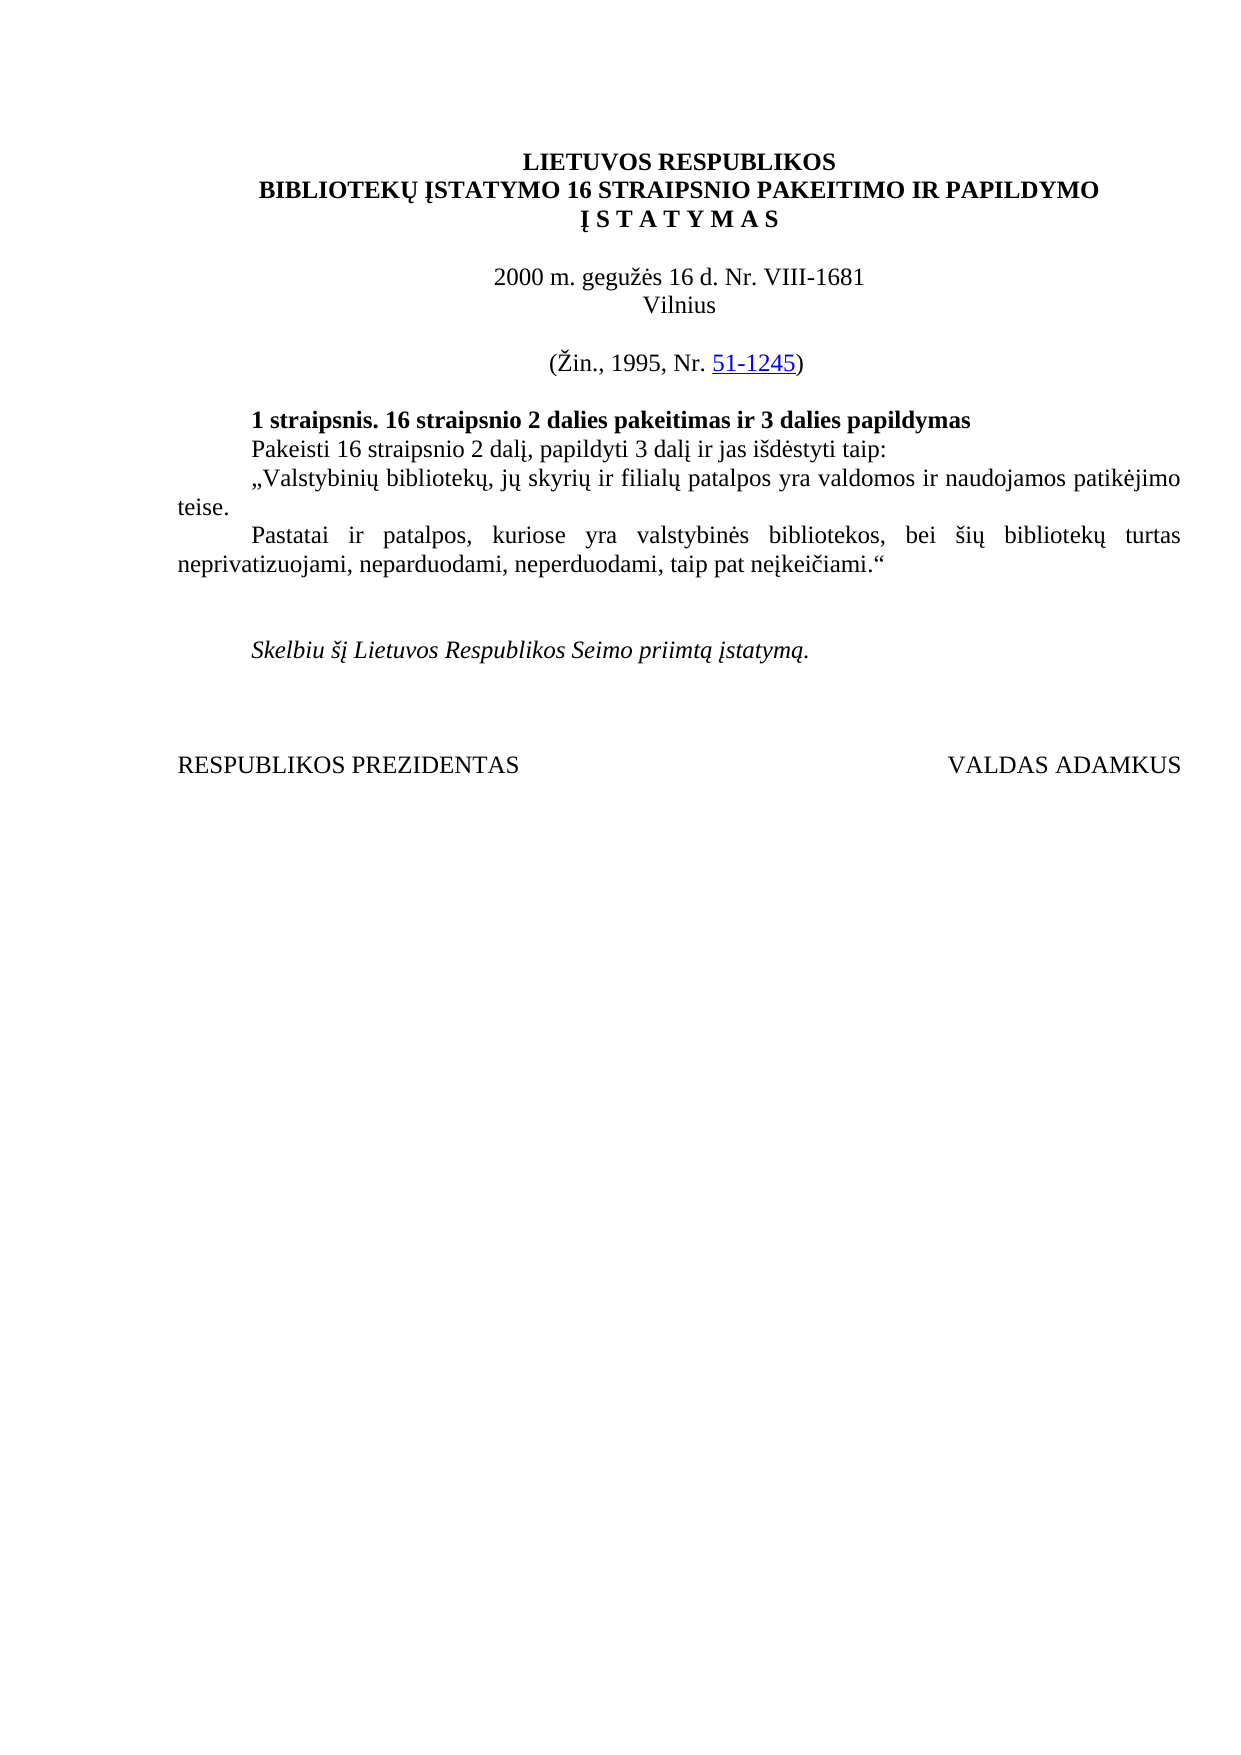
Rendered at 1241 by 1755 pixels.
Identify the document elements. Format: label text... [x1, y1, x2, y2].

text BIBLIOTEKŲ ĮSTATYMO 16 STRAIPSNIO PAKEITIMO IR PAPILDYMO [177, 176, 1181, 204]
text Į S T A T Y M A S [177, 204, 1181, 233]
text LIETUVOS RESPUBLIKOS [177, 147, 1181, 176]
text Pakeisti 16 straipsnio 2 dalį, papildyti 3 dalį ir jas išdėstyti taip: [177, 434, 1181, 463]
text Vilnius [177, 291, 1181, 319]
text „Valstybinių bibliotekų, jų skyrių ir filialų patalpos yra valdomos ir naudojamos patikėjimo teise. [177, 463, 1181, 521]
text 1 straipsnis. 16 straipsnio 2 dalies pakeitimas ir 3 dalies papildymas [177, 406, 1181, 434]
text Pastatai ir patalpos, kuriose yra valstybinės bibliotekos, bei šių bibliotekų turtas neprivatizuojami, neparduodami, neperduodami, taip pat neįkeičiami.“ [177, 521, 1181, 578]
text 2000 m. gegužės 16 d. Nr. VIII-1681 [177, 262, 1181, 291]
text (Žin., 1995, Nr. 51-1245) [171, 348, 1181, 377]
text Skelbiu šį Lietuvos Respublikos Seimo priimtą įstatymą. [177, 636, 1181, 664]
text RESPUBLIKOS PREZIDENTAS VALDAS ADAMKUS [177, 751, 1181, 779]
